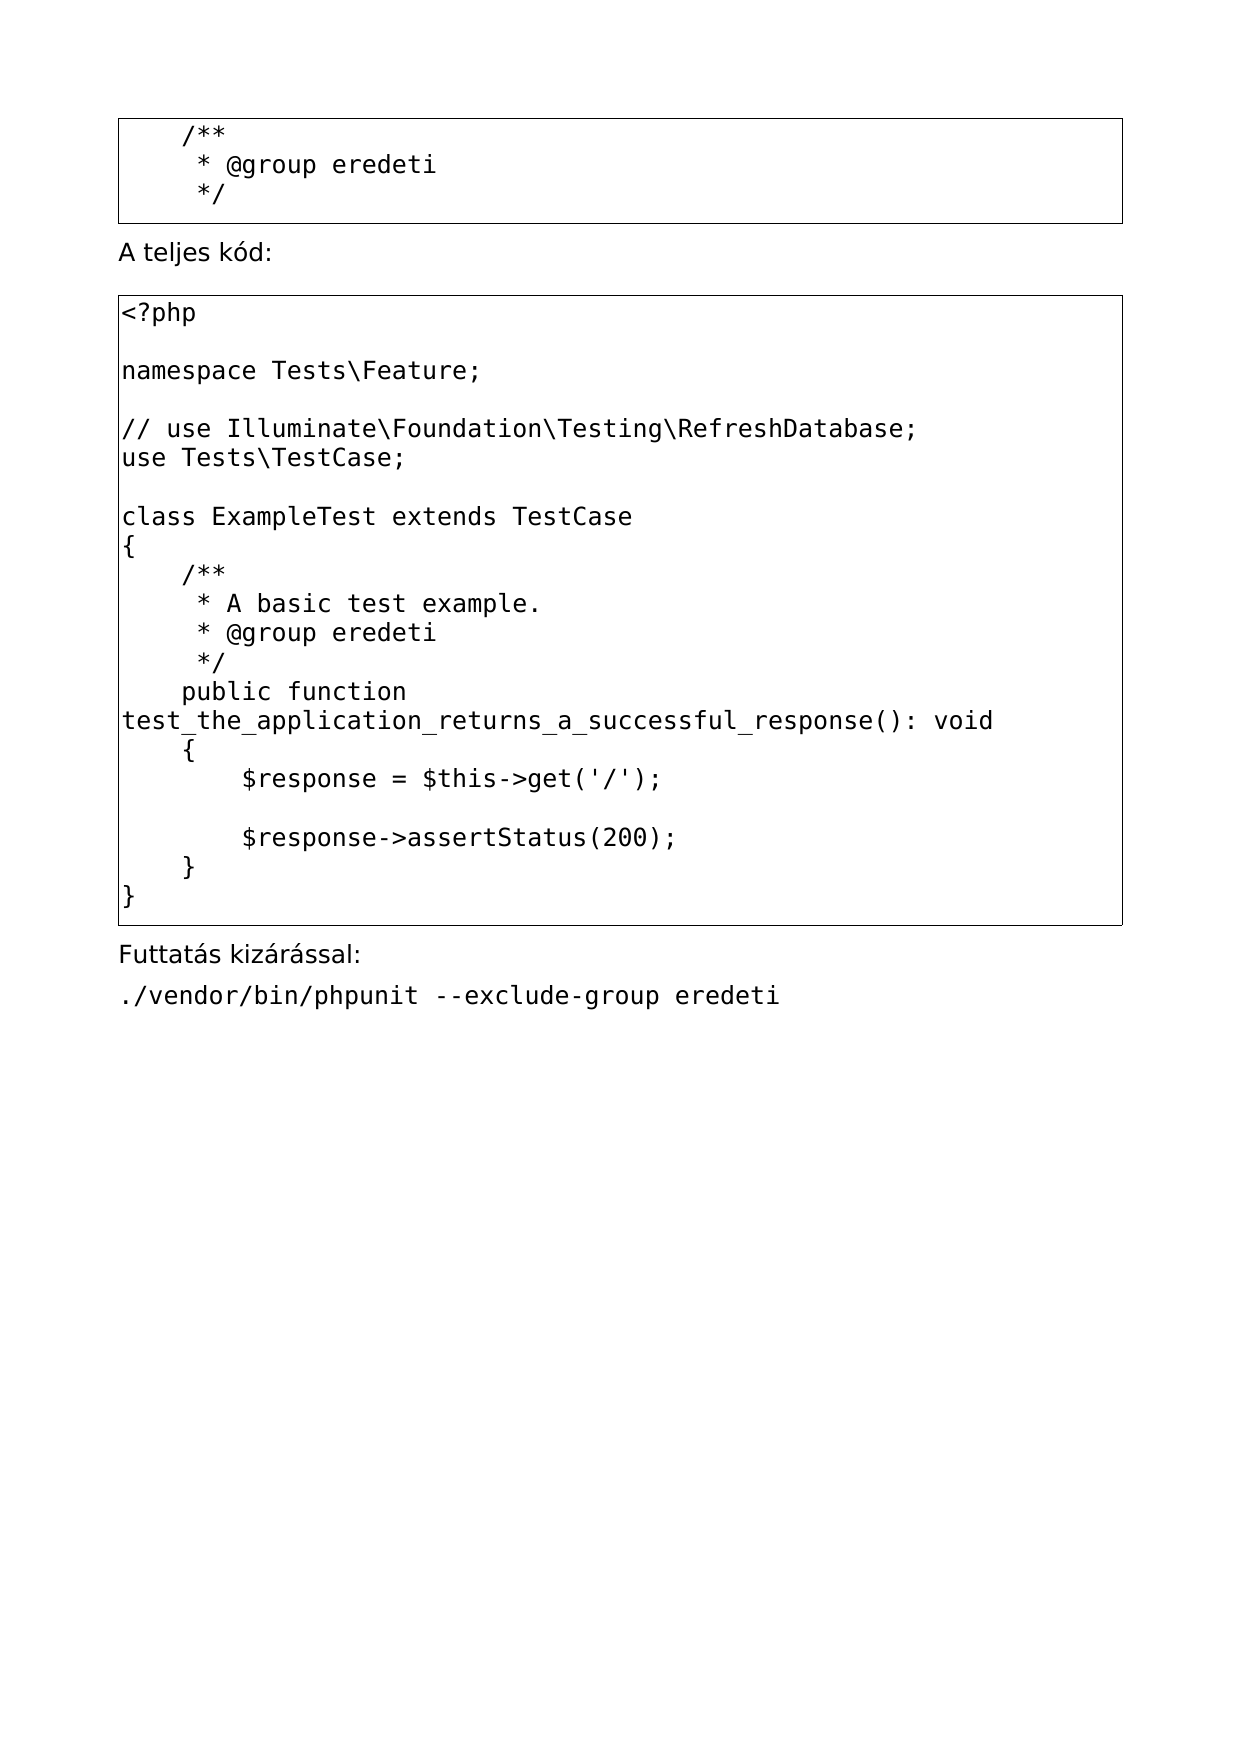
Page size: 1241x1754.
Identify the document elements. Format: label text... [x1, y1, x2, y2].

text A teljes kód: [118, 238, 1122, 267]
table_header /** * @group eredeti */ [119, 119, 1122, 223]
table_header <?php namespace Tests\Feature; // use Illuminate\Foundation\Testing\RefreshDatabase; use Tests\TestCase; class ExampleTest extends TestCase { /** * A basic test example. * @group eredeti */ public function test_the_application_returns_a_successful_response(): void { $response = $this->get('/'); $response->assertStatus(200); } } [119, 296, 1122, 925]
text Futtatás kizárással: [118, 940, 1122, 969]
text ./vendor/bin/phpunit --exclude-group eredeti [118, 981, 1122, 1011]
